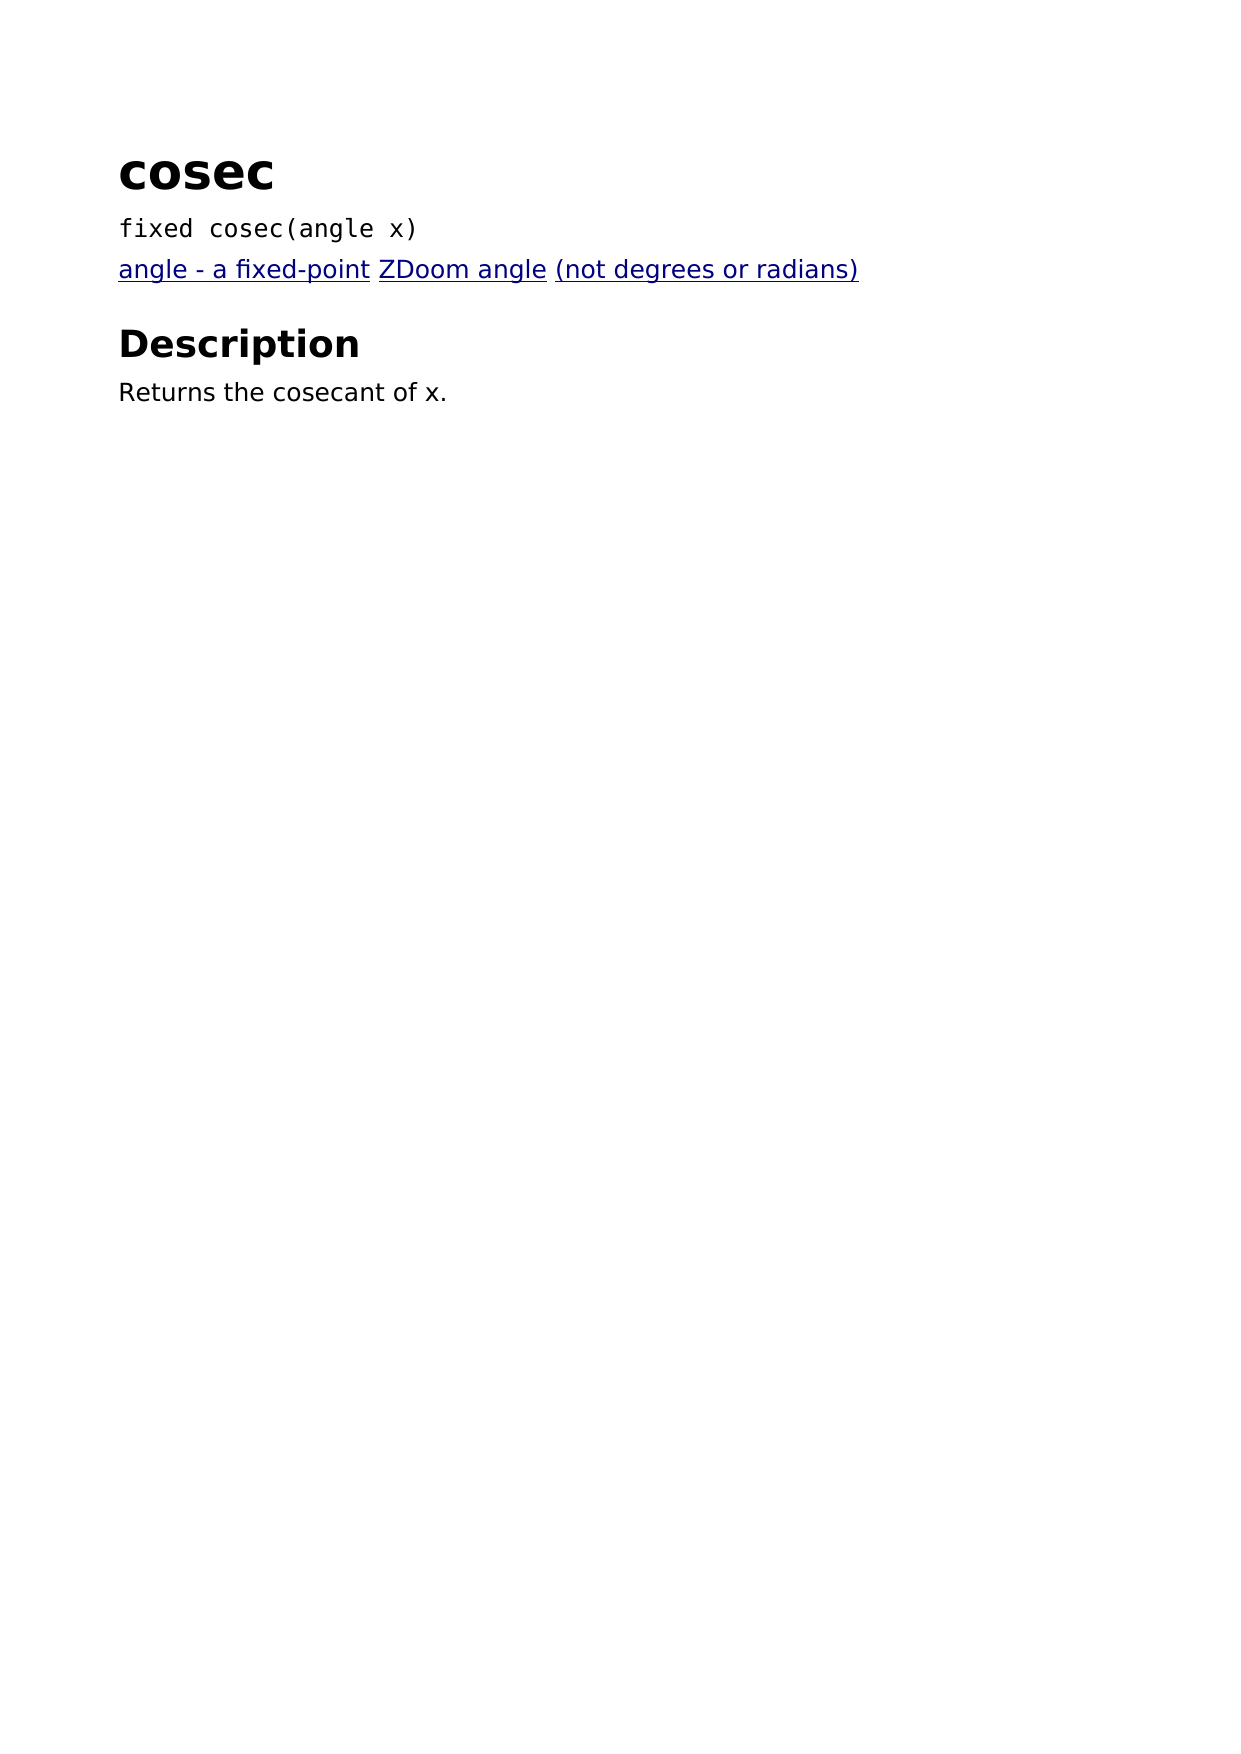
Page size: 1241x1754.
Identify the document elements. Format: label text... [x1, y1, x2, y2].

subtitle cosec [118, 143, 1122, 201]
text Returns the cosecant of x. [118, 378, 1122, 407]
text fixed cosec(angle x) [118, 214, 1122, 243]
subtitle Description [118, 322, 1122, 366]
text angle - a fixed-point ZDoom angle (not degrees or radians) [118, 256, 1122, 285]
